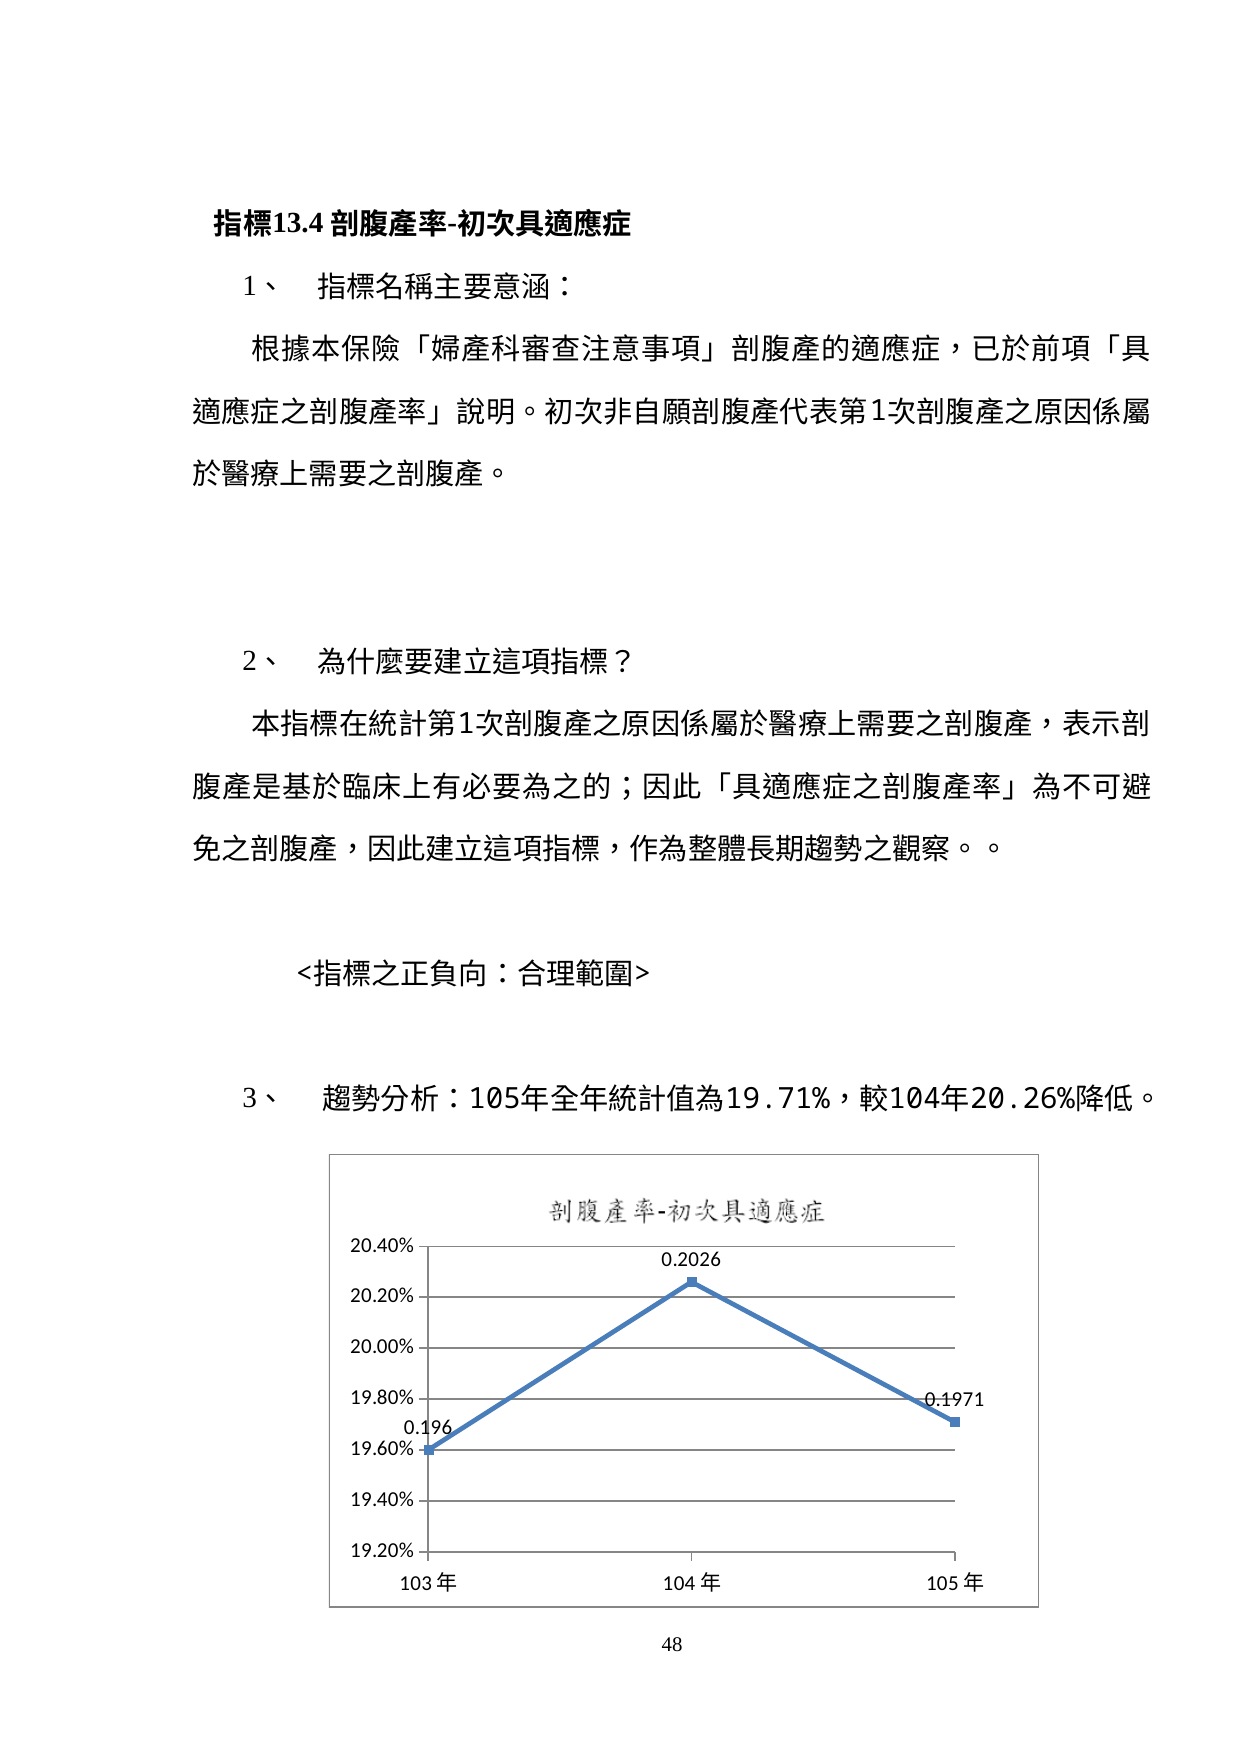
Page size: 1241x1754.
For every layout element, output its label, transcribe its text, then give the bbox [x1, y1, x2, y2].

text 根據本保險「婦產科審查注意事項」剖腹產的適應症，已於前項「具適應症之剖腹產率」說明。初次非自願剖腹產代表第1次剖腹產之原因係屬於醫療上需要之剖腹產。 [192, 305, 1152, 493]
text <指標之正負向：合理範圍> [295, 930, 1145, 993]
list 指標名稱主要意涵： [242, 243, 1145, 305]
list 為什麼要建立這項指標？ [242, 618, 1145, 680]
text 指標13.4 剖腹產率-初次具適應症 [192, 180, 1145, 243]
text 本指標在統計第1次剖腹產之原因係屬於醫療上需要之剖腹產，表示剖腹產是基於臨床上有必要為之的；因此「具適應症之剖腹產率」為不可避免之剖腹產，因此建立這項指標，作為整體長期趨勢之觀察。。 [192, 680, 1152, 868]
list 趨勢分析：105年全年統計值為19.71%，較104年20.26%降低。 [242, 1055, 1145, 1118]
